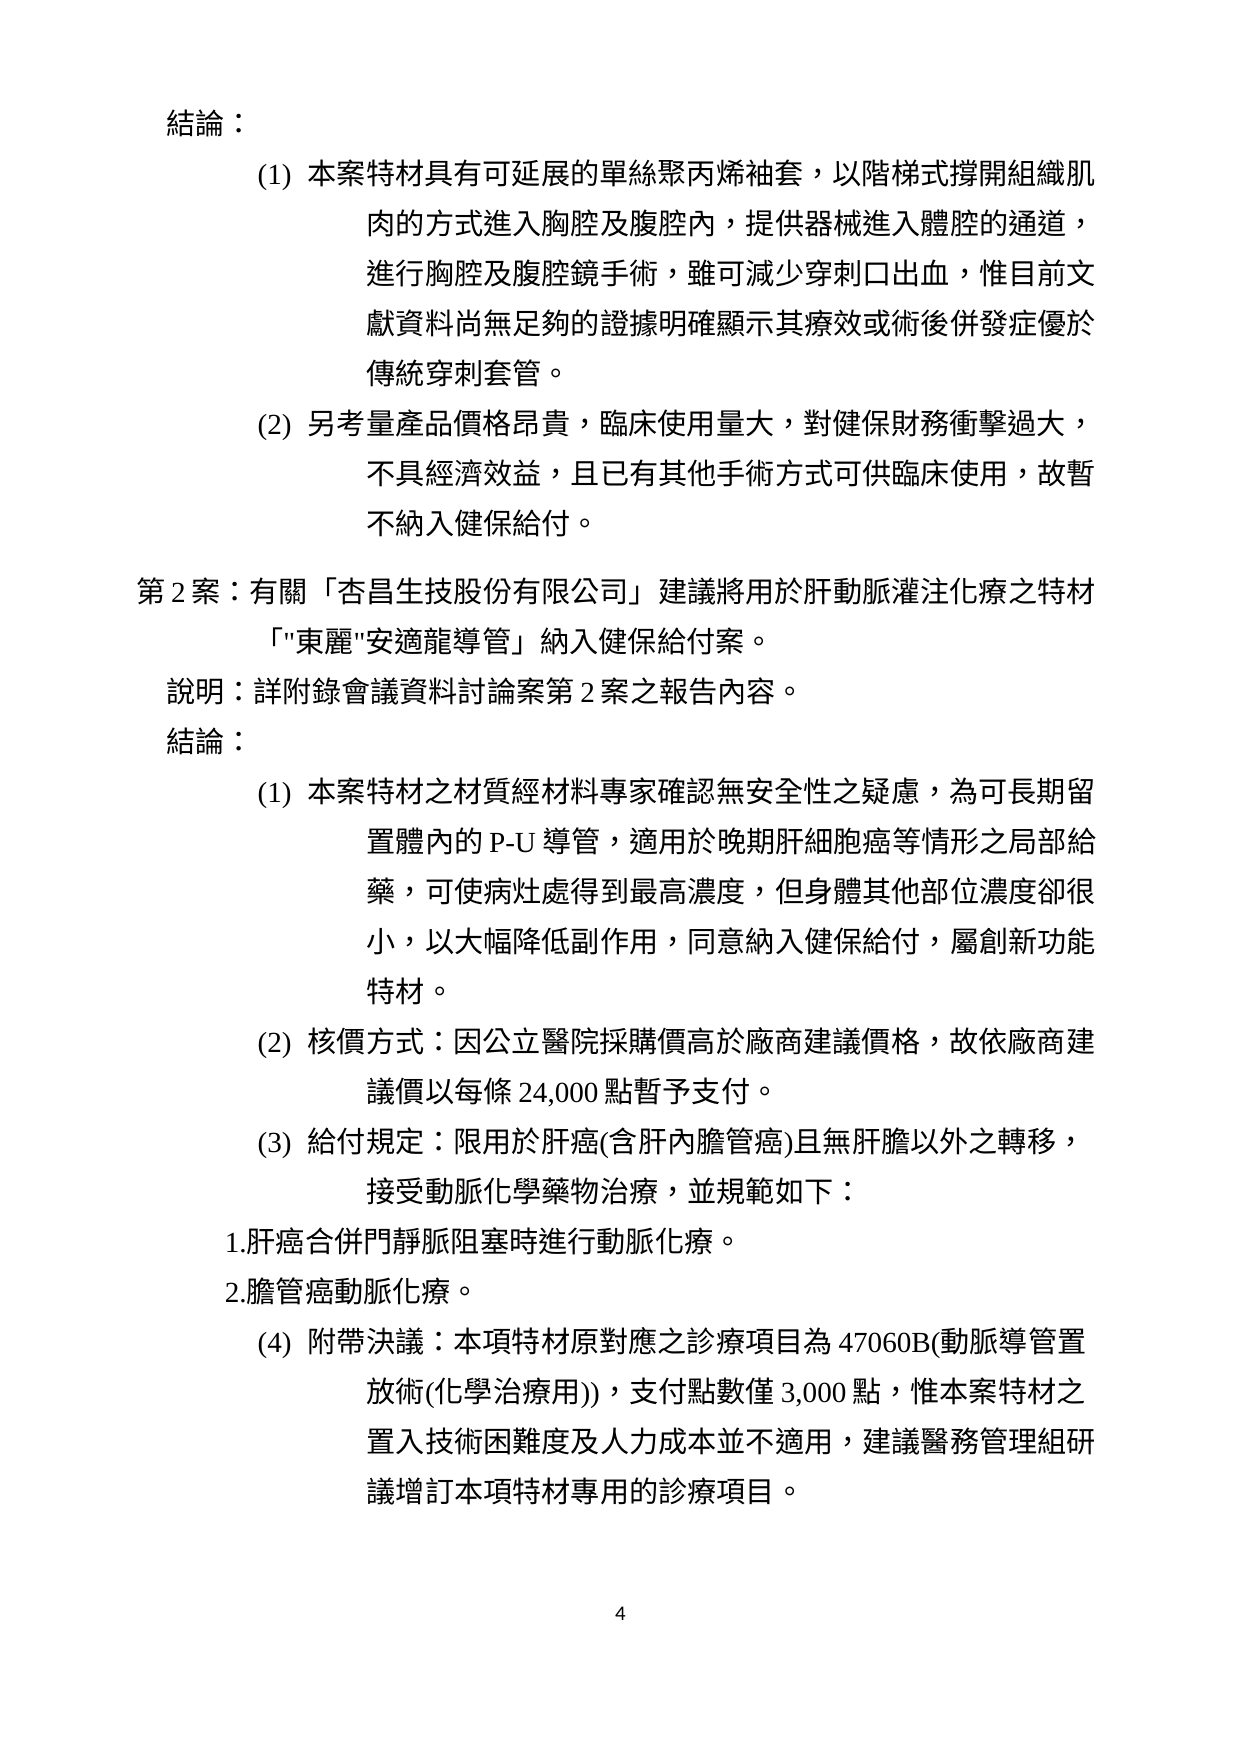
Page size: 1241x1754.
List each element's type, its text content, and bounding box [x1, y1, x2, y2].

list 本案特材具有可延展的單絲聚丙烯袖套，以階梯式撐開組織肌肉的方式進入胸腔及腹腔內，提供器械進入體腔的通道，進行胸腔及腹腔鏡手術，雖可減少穿刺口出血，惟目前文獻資料尚無足夠的證據明確顯示其療效或術後併發症優於傳統穿刺套管。 [257, 144, 1104, 394]
list 另考量產品價格昂貴，臨床使用量大，對健保財務衝擊過大，不具經濟效益，且已有其他手術方式可供臨床使用，故暫不納入健保給付。 [257, 394, 1104, 544]
list 附帶決議：本項特材原對應之診療項目為47060B(動脈導管置放術(化學治療用))，支付點數僅3,000點，惟本案特材之置入技術困難度及人力成本並不適用，建議醫務管理組研議增訂本項特材專用的診療項目。 [257, 1313, 1104, 1513]
list 本案特材之材質經材料專家確認無安全性之疑慮，為可長期留置體內的P-U導管，適用於晚期肝細胞癌等情形之局部給藥，可使病灶處得到最高濃度，但身體其他部位濃度卻很小，以大幅降低副作用，同意納入健保給付，屬創新功能特材。 [257, 763, 1104, 1013]
text 第2案：有關「杏昌生技股份有限公司」建議將用於肝動脈灌注化療之特材「"東麗"安適龍導管」納入健保給付案。 [136, 563, 1104, 663]
text 2.膽管癌動脈化療。 [224, 1263, 1104, 1313]
text 說明：詳附錄會議資料討論案第2案之報告內容。 [166, 663, 1104, 713]
text 結論： [166, 94, 1104, 144]
list 給付規定：限用於肝癌(含肝內膽管癌)且無肝膽以外之轉移，接受動脈化學藥物治療，並規範如下： [257, 1113, 1104, 1213]
text 結論： [166, 713, 1104, 763]
text 1.肝癌合併門靜脈阻塞時進行動脈化療。 [224, 1213, 1104, 1263]
list 核價方式：因公立醫院採購價高於廠商建議價格，故依廠商建議價以每條24,000點暫予支付。 [257, 1013, 1104, 1113]
